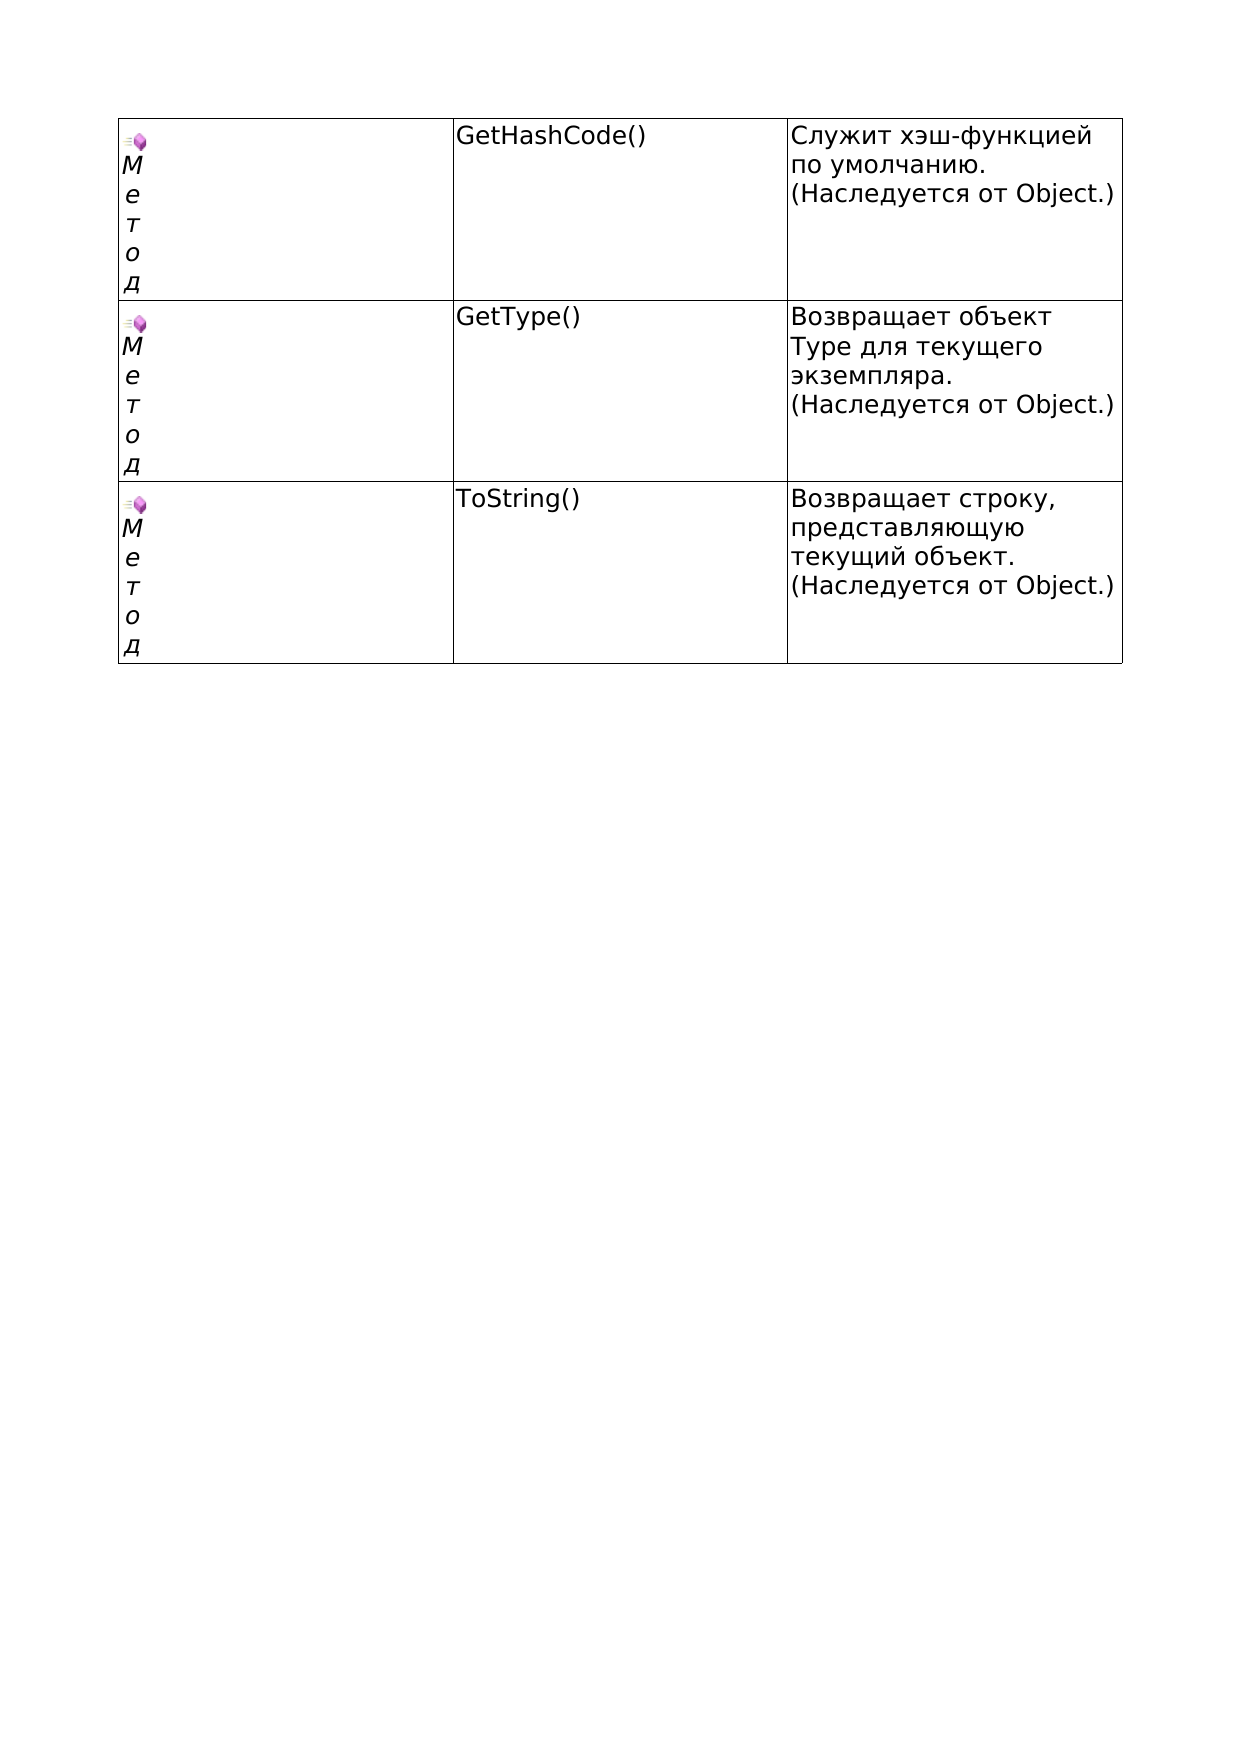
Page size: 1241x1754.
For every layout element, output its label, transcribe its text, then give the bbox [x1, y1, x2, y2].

table_cell [119, 482, 453, 662]
table_cell Возвращает строку, представляющую текущий объект. (Наследуется от Object.) [788, 482, 1122, 662]
table_cell Служит хэш-функцией по умолчанию. (Наследуется от Object.) [788, 119, 1122, 299]
table_cell [119, 119, 453, 299]
picture [121, 133, 147, 151]
table_cell GetHashCode() [454, 119, 787, 299]
table_cell GetType() [454, 301, 787, 481]
picture [121, 496, 147, 514]
table_cell [119, 301, 453, 481]
picture [121, 315, 147, 333]
table_cell ToString() [454, 482, 787, 662]
table_cell Возвращает объект Type для текущего экземпляра. (Наследуется от Object.) [788, 301, 1122, 481]
